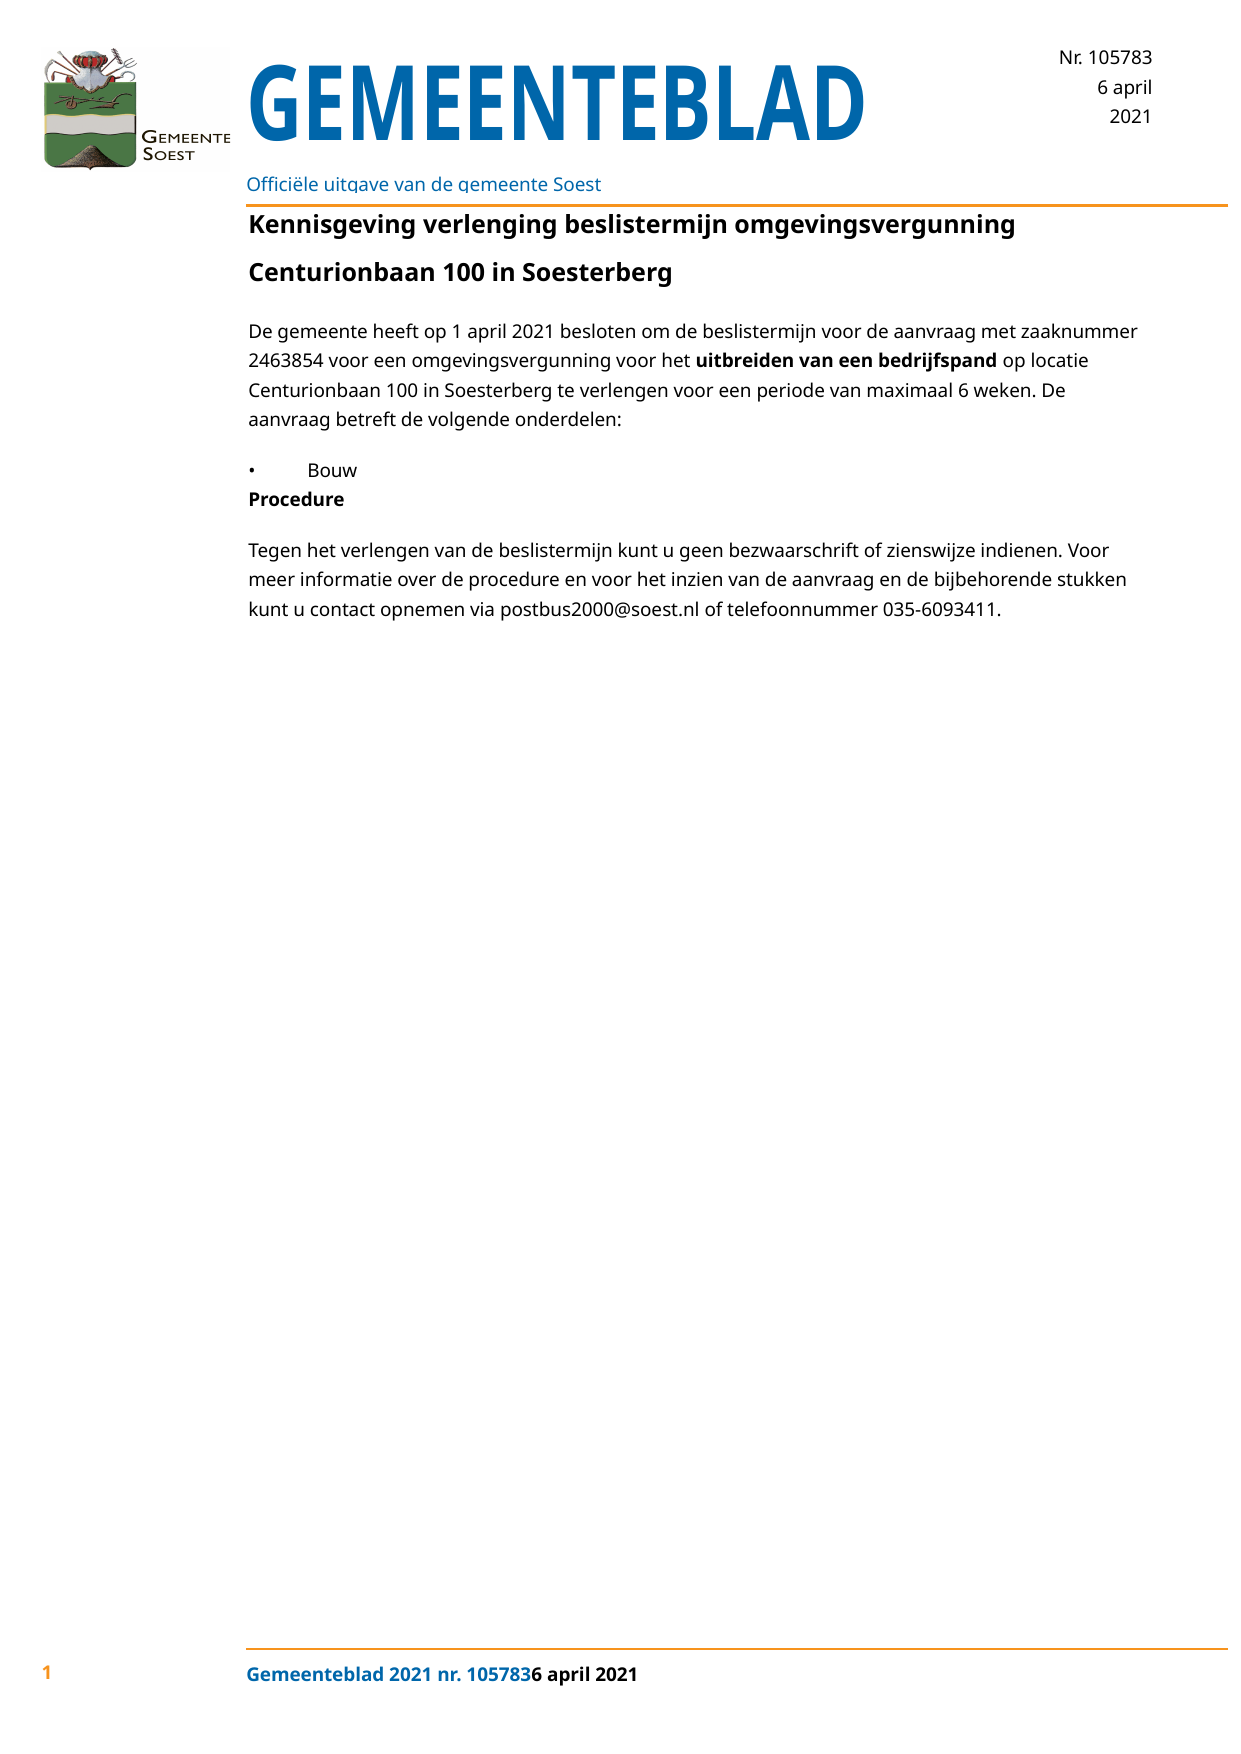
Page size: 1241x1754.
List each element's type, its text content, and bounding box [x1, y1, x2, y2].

picture [41, 47, 231, 172]
text Tegen het verlengen van de beslistermijn kunt u geen bezwaarschrift of zienswijze indienen. Voor meer informatie over de procedure en voor het inzien van de aanvraag en de bijbehorende stukken kunt u contact opnemen via postbus2000@soest.nl of telefoonnummer 035-6093411. [248, 537, 1152, 622]
text Kennisgeving verlenging beslistermijn omgevingsvergunning Centurionbaan 100 in Soesterberg [248, 207, 1152, 288]
text Procedure [248, 487, 1152, 512]
list Bouw [248, 457, 1152, 483]
text De gemeente heeft op 1 april 2021 besloten om de beslistermijn voor de aanvraag met zaaknummer 2463854 voor een omgevingsvergunning voor het uitbreiden van een bedrijfspand op locatie Centurionbaan 100 in Soesterberg te verlengen voor een periode van maximaal 6 weken. De aanvraag betreft de volgende onderdelen: [248, 318, 1152, 432]
